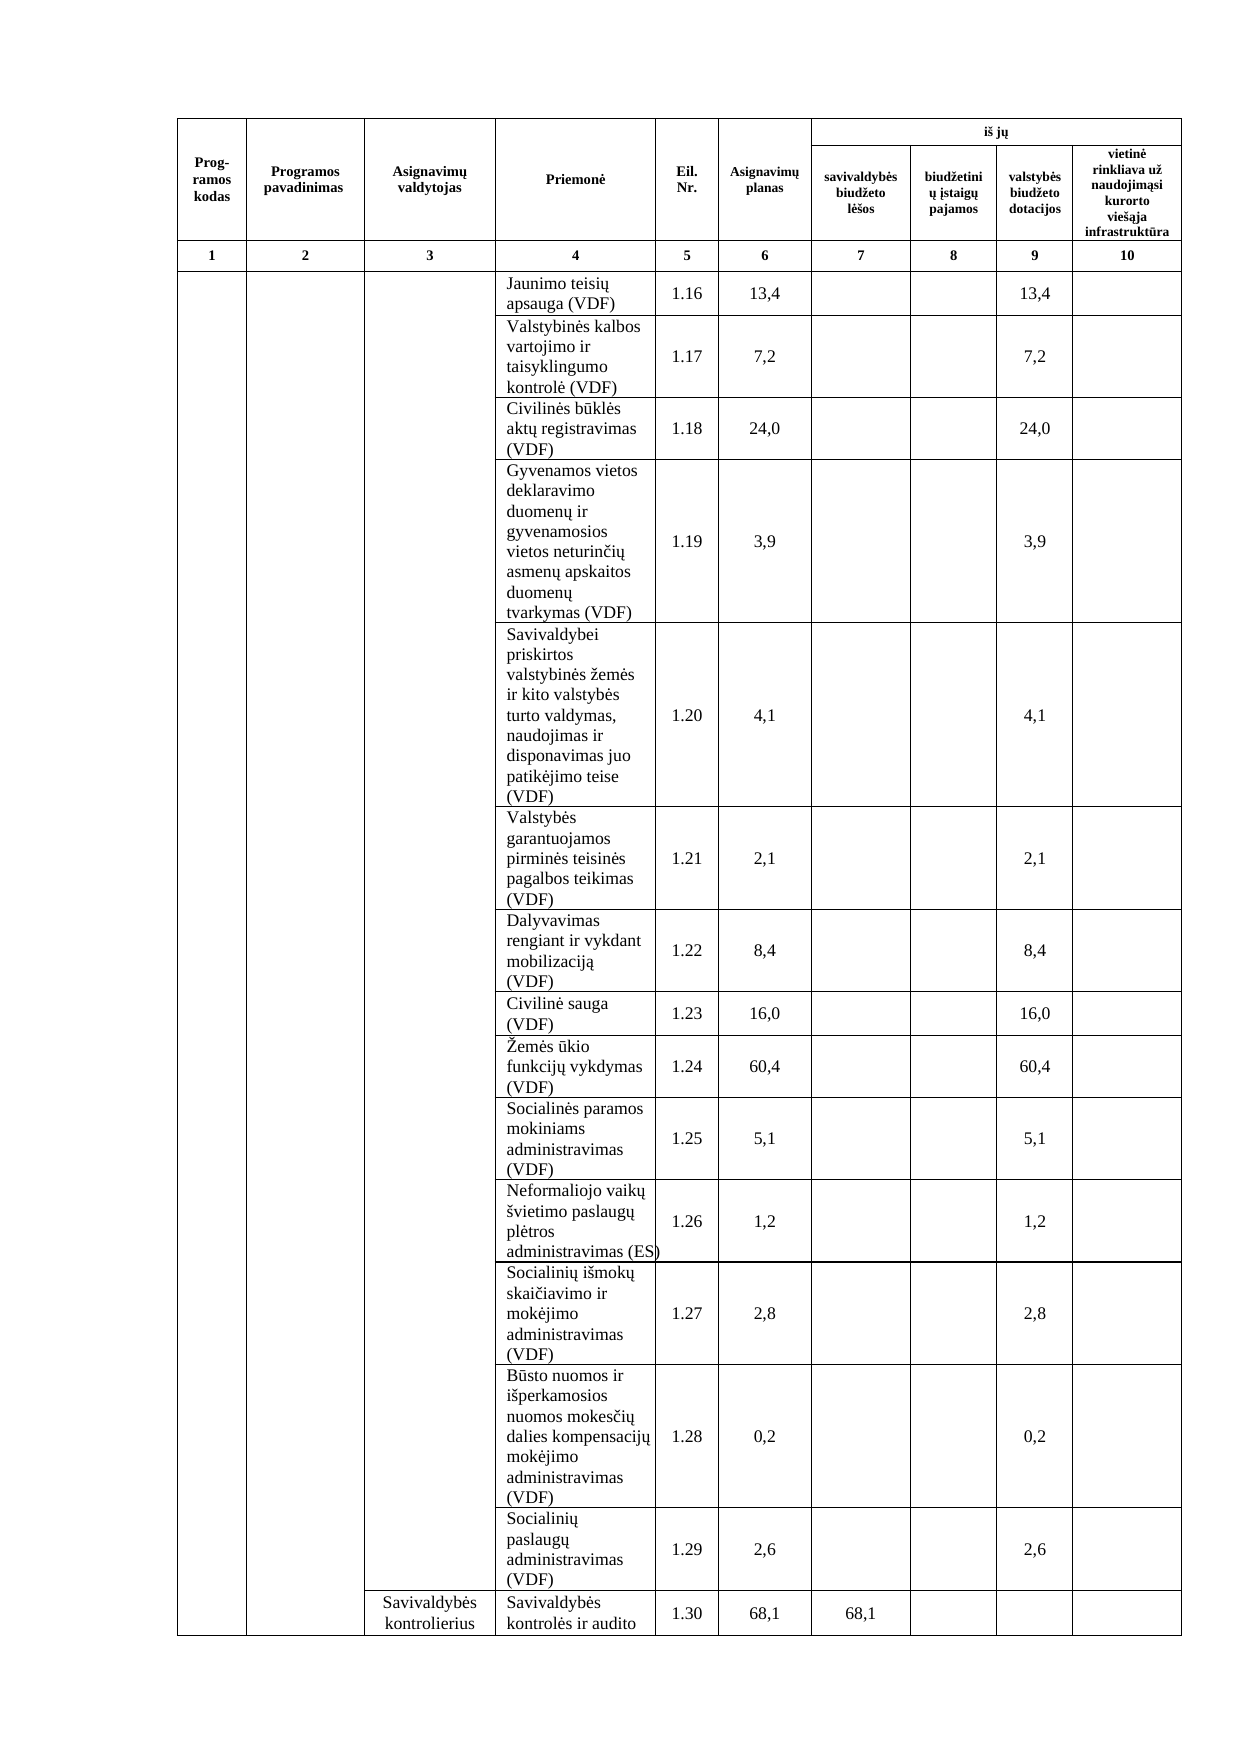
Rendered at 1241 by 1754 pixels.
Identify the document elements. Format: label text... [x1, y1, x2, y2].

table_cell 8 [911, 241, 996, 271]
table_cell 1.27 [656, 1263, 718, 1364]
table_cell [911, 1036, 996, 1097]
table_cell [812, 460, 910, 622]
table_cell 10 [1073, 241, 1181, 271]
table_cell [812, 316, 910, 397]
table_cell 1.21 [656, 807, 718, 909]
table_header Priemonė [496, 119, 655, 239]
table_cell 2,6 [719, 1508, 811, 1589]
table_cell [911, 316, 996, 397]
table_cell 1.17 [656, 316, 718, 397]
table_cell [1073, 1263, 1181, 1364]
table_cell 8,4 [997, 910, 1072, 991]
table_cell 16,0 [997, 992, 1072, 1035]
table_cell 1.26 [656, 1180, 718, 1261]
table_cell 24,0 [719, 398, 811, 459]
table_cell 1.29 [656, 1508, 718, 1589]
table_cell Gyvenamos vietos deklaravimo duomenų ir gyvenamosios vietos neturinčių asmenų apskaitos duomenų tvarkymas (VDF) [496, 460, 655, 622]
table_cell [812, 1365, 910, 1507]
table_header Asignavimų valdytojas [365, 119, 495, 239]
table_cell Savivaldybei priskirtos valstybinės žemės ir kito valstybės turto valdymas, naudojimas ir disponavimas juo patikėjimo teise (VDF) [496, 623, 655, 806]
table_cell [997, 1591, 1072, 1635]
table_cell [812, 1180, 910, 1261]
table_cell 4 [496, 241, 655, 271]
table_cell 7,2 [997, 316, 1072, 397]
table_cell 13,4 [719, 272, 811, 314]
table_cell [911, 1180, 996, 1261]
table_cell 3,9 [997, 460, 1072, 622]
table_cell Dalyvavimas rengiant ir vykdant mobilizaciją (VDF) [496, 910, 655, 991]
table_cell 3 [365, 241, 495, 271]
table_cell [812, 623, 910, 806]
table_cell 1.30 [656, 1591, 718, 1635]
table_cell [1073, 1508, 1181, 1589]
table_cell 3,9 [719, 460, 811, 622]
table_cell 5 [656, 241, 718, 271]
table_cell [812, 1098, 910, 1179]
table_cell [1073, 1365, 1181, 1507]
table_cell 1.28 [656, 1365, 718, 1507]
table_cell 1.20 [656, 623, 718, 806]
table_cell 4,1 [997, 623, 1072, 806]
table_cell [812, 992, 910, 1035]
table_header Eil. Nr. [656, 119, 718, 239]
table_cell 1.18 [656, 398, 718, 459]
table_cell 2,1 [719, 807, 811, 909]
table_cell [812, 398, 910, 459]
table_header Asignavimų planas [719, 119, 811, 239]
table_cell 2,6 [997, 1508, 1072, 1589]
table_cell 1,2 [997, 1180, 1072, 1261]
table_cell Jaunimo teisių apsauga (VDF) [496, 272, 655, 314]
table_cell 0,2 [997, 1365, 1072, 1507]
table_cell [1073, 623, 1181, 806]
table_cell 1,2 [719, 1180, 811, 1261]
table_cell [247, 272, 364, 1635]
table_cell 1.22 [656, 910, 718, 991]
table_cell Valstybės garantuojamos pirminės teisinės pagalbos teikimas (VDF) [496, 807, 655, 909]
table_cell Socialinės paramos mokiniams administravimas (VDF) [496, 1098, 655, 1179]
table_cell [911, 398, 996, 459]
table_cell [812, 1036, 910, 1097]
table_header Programos pavadinimas [247, 119, 364, 239]
table_cell 1 [178, 241, 246, 271]
table_cell 2,8 [719, 1263, 811, 1364]
table_cell 8,4 [719, 910, 811, 991]
table_cell savivaldybės biudžeto lėšos [812, 146, 910, 239]
table_cell [911, 623, 996, 806]
table_cell [1073, 1180, 1181, 1261]
table_cell [911, 1098, 996, 1179]
table_cell [1073, 1098, 1181, 1179]
table_header iš jų [812, 119, 1181, 145]
table_cell 1.19 [656, 460, 718, 622]
table_cell Žemės ūkio funkcijų vykdymas (VDF) [496, 1036, 655, 1097]
table_cell 7 [812, 241, 910, 271]
table_cell [812, 272, 910, 314]
table_cell Neformaliojo vaikų švietimo paslaugų plėtros administravimas (ES) [496, 1180, 655, 1261]
table_cell 1.25 [656, 1098, 718, 1179]
table_cell Socialinių išmokų skaičiavimo ir mokėjimo administravimas (VDF) [496, 1263, 655, 1364]
table_header Prog-ramos kodas [178, 119, 246, 239]
table_cell valstybės biudžeto dotacijos [997, 146, 1072, 239]
table_cell vietinė rinkliava už naudojimąsi kurorto viešąja infrastruktūra [1073, 146, 1181, 239]
table_cell 13,4 [997, 272, 1072, 314]
table_cell [911, 1591, 996, 1635]
table_cell [911, 272, 996, 314]
table_cell [911, 910, 996, 991]
table_cell 6 [719, 241, 811, 271]
table_cell 1.16 [656, 272, 718, 314]
table_cell 16,0 [719, 992, 811, 1035]
table_cell [1073, 316, 1181, 397]
table_cell [812, 910, 910, 991]
table_cell Būsto nuomos ir išperkamosios nuomos mokesčių dalies kompensacijų mokėjimo administravimas (VDF) [496, 1365, 655, 1507]
table_cell [1073, 807, 1181, 909]
table_cell [178, 272, 246, 1635]
table_cell 2 [247, 241, 364, 271]
table_cell 5,1 [997, 1098, 1072, 1179]
table_cell [1073, 1036, 1181, 1097]
table_cell [812, 807, 910, 909]
table_cell 4,1 [719, 623, 811, 806]
table_cell 1.24 [656, 1036, 718, 1097]
table_cell Savivaldybės kontrolierius [365, 1591, 495, 1635]
table_cell 68,1 [812, 1591, 910, 1635]
table_cell 9 [997, 241, 1072, 271]
table_cell [911, 807, 996, 909]
table_cell [911, 992, 996, 1035]
table_cell Civilinės būklės aktų registravimas (VDF) [496, 398, 655, 459]
table_cell [812, 1508, 910, 1589]
table_cell [1073, 398, 1181, 459]
table_cell [1073, 460, 1181, 622]
table_cell [911, 460, 996, 622]
table_cell [911, 1263, 996, 1364]
table_cell [1073, 910, 1181, 991]
table_cell 1.23 [656, 992, 718, 1035]
table_cell [1073, 272, 1181, 314]
table_cell Civilinė sauga (VDF) [496, 992, 655, 1035]
table_cell [911, 1508, 996, 1589]
table_cell [812, 1263, 910, 1364]
table_cell biudžetinių įstaigų pajamos [911, 146, 996, 239]
table_cell Valstybinės kalbos vartojimo ir taisyklingumo kontrolė (VDF) [496, 316, 655, 397]
table_cell [1073, 1591, 1181, 1635]
table_cell 68,1 [719, 1591, 811, 1635]
table_cell 60,4 [997, 1036, 1072, 1097]
table_cell [365, 272, 495, 1589]
table_cell 2,1 [997, 807, 1072, 909]
table_cell Socialinių paslaugų administravimas (VDF) [496, 1508, 655, 1589]
table_cell 0,2 [719, 1365, 811, 1507]
table_cell 2,8 [997, 1263, 1072, 1364]
table_cell 24,0 [997, 398, 1072, 459]
table_cell 5,1 [719, 1098, 811, 1179]
table_cell Savivaldybės kontrolės ir audito [496, 1591, 655, 1635]
table_cell 7,2 [719, 316, 811, 397]
table_cell [1073, 992, 1181, 1035]
table_cell [911, 1365, 996, 1507]
table_cell 60,4 [719, 1036, 811, 1097]
